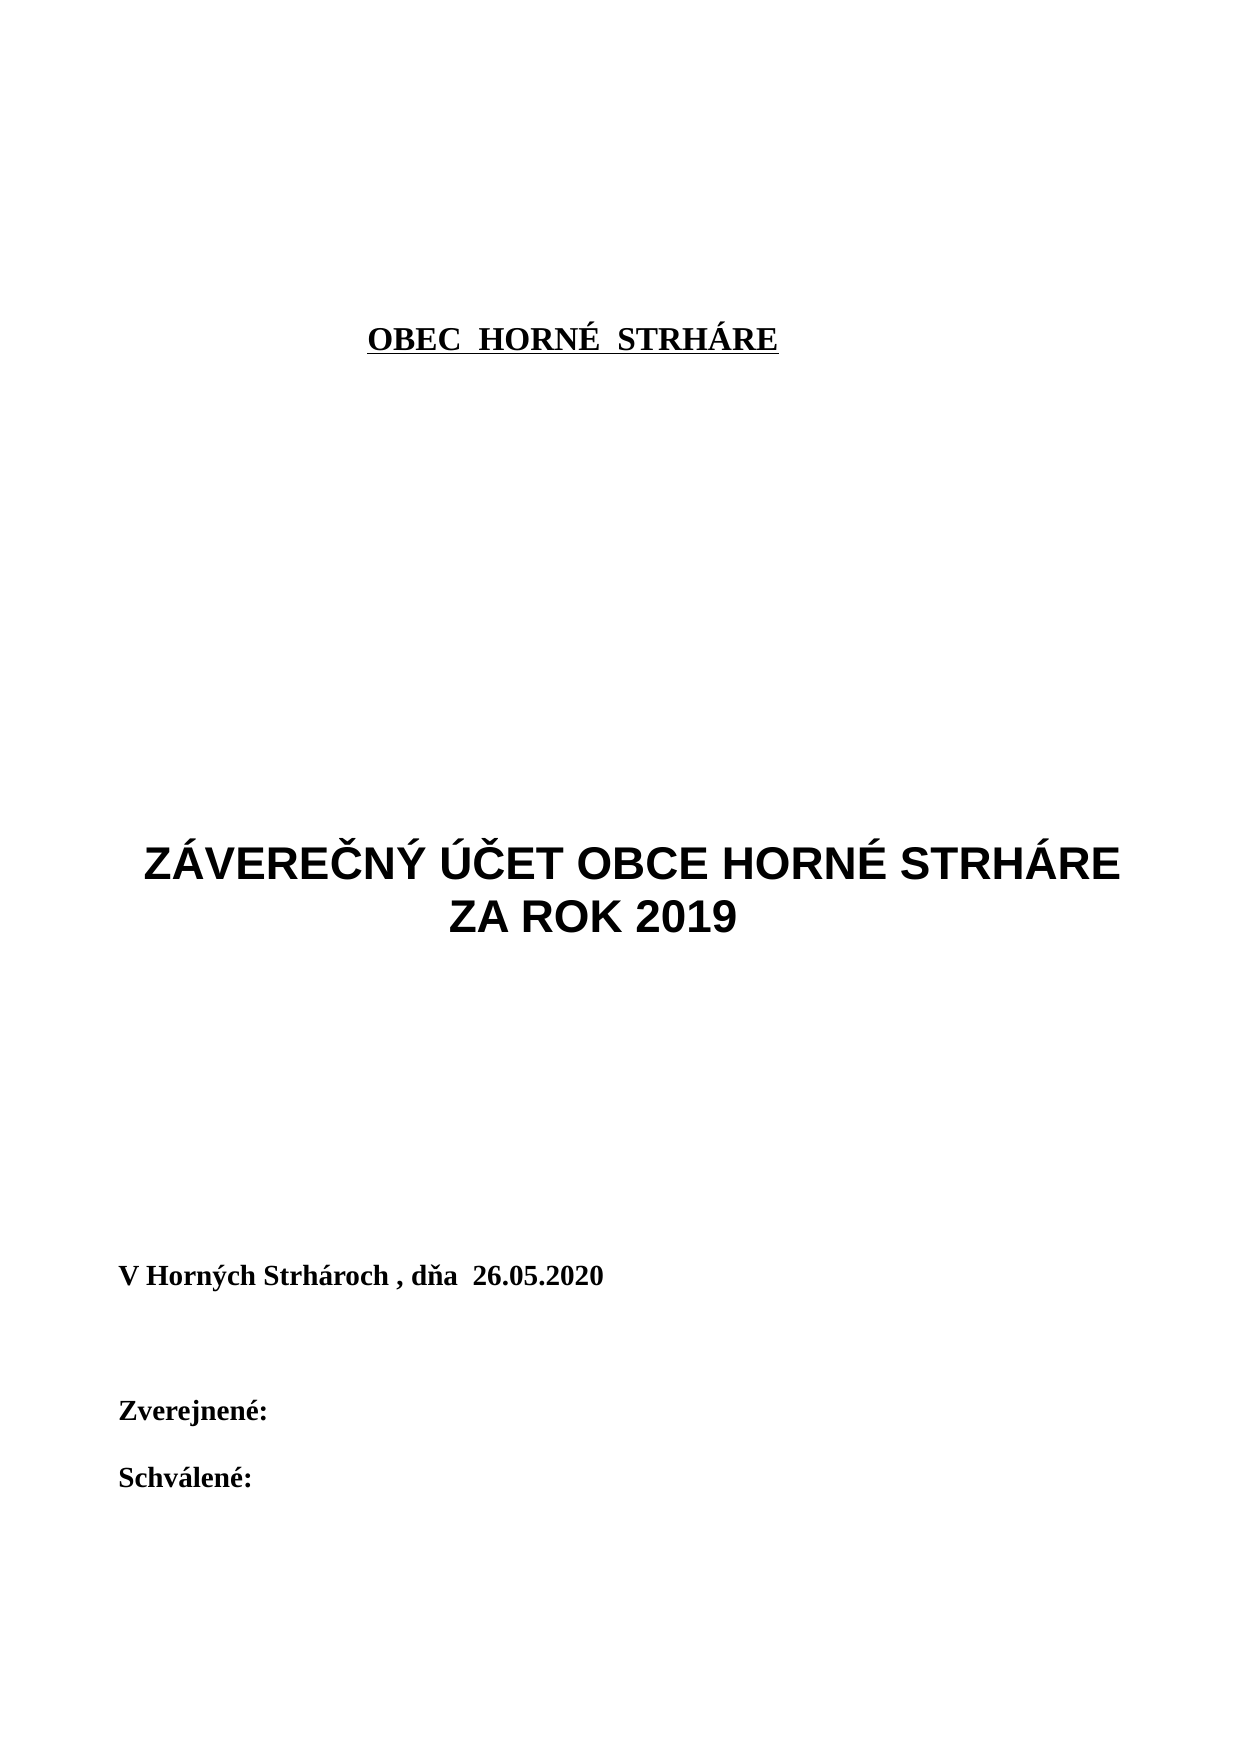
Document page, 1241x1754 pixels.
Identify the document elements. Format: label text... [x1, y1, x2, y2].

text OBEC HORNÉ STRHÁRE [118, 319, 1122, 358]
text ZÁVEREČNÝ ÚČET OBCE HORNÉ STRHÁRE [118, 837, 1122, 889]
text Zverejnené: [118, 1393, 1122, 1426]
text V Horných Strhároch , dňa 26.05.2020 [118, 1258, 1122, 1292]
text ZA ROK 2019 [118, 889, 1122, 942]
text Schválené: [118, 1460, 1122, 1493]
